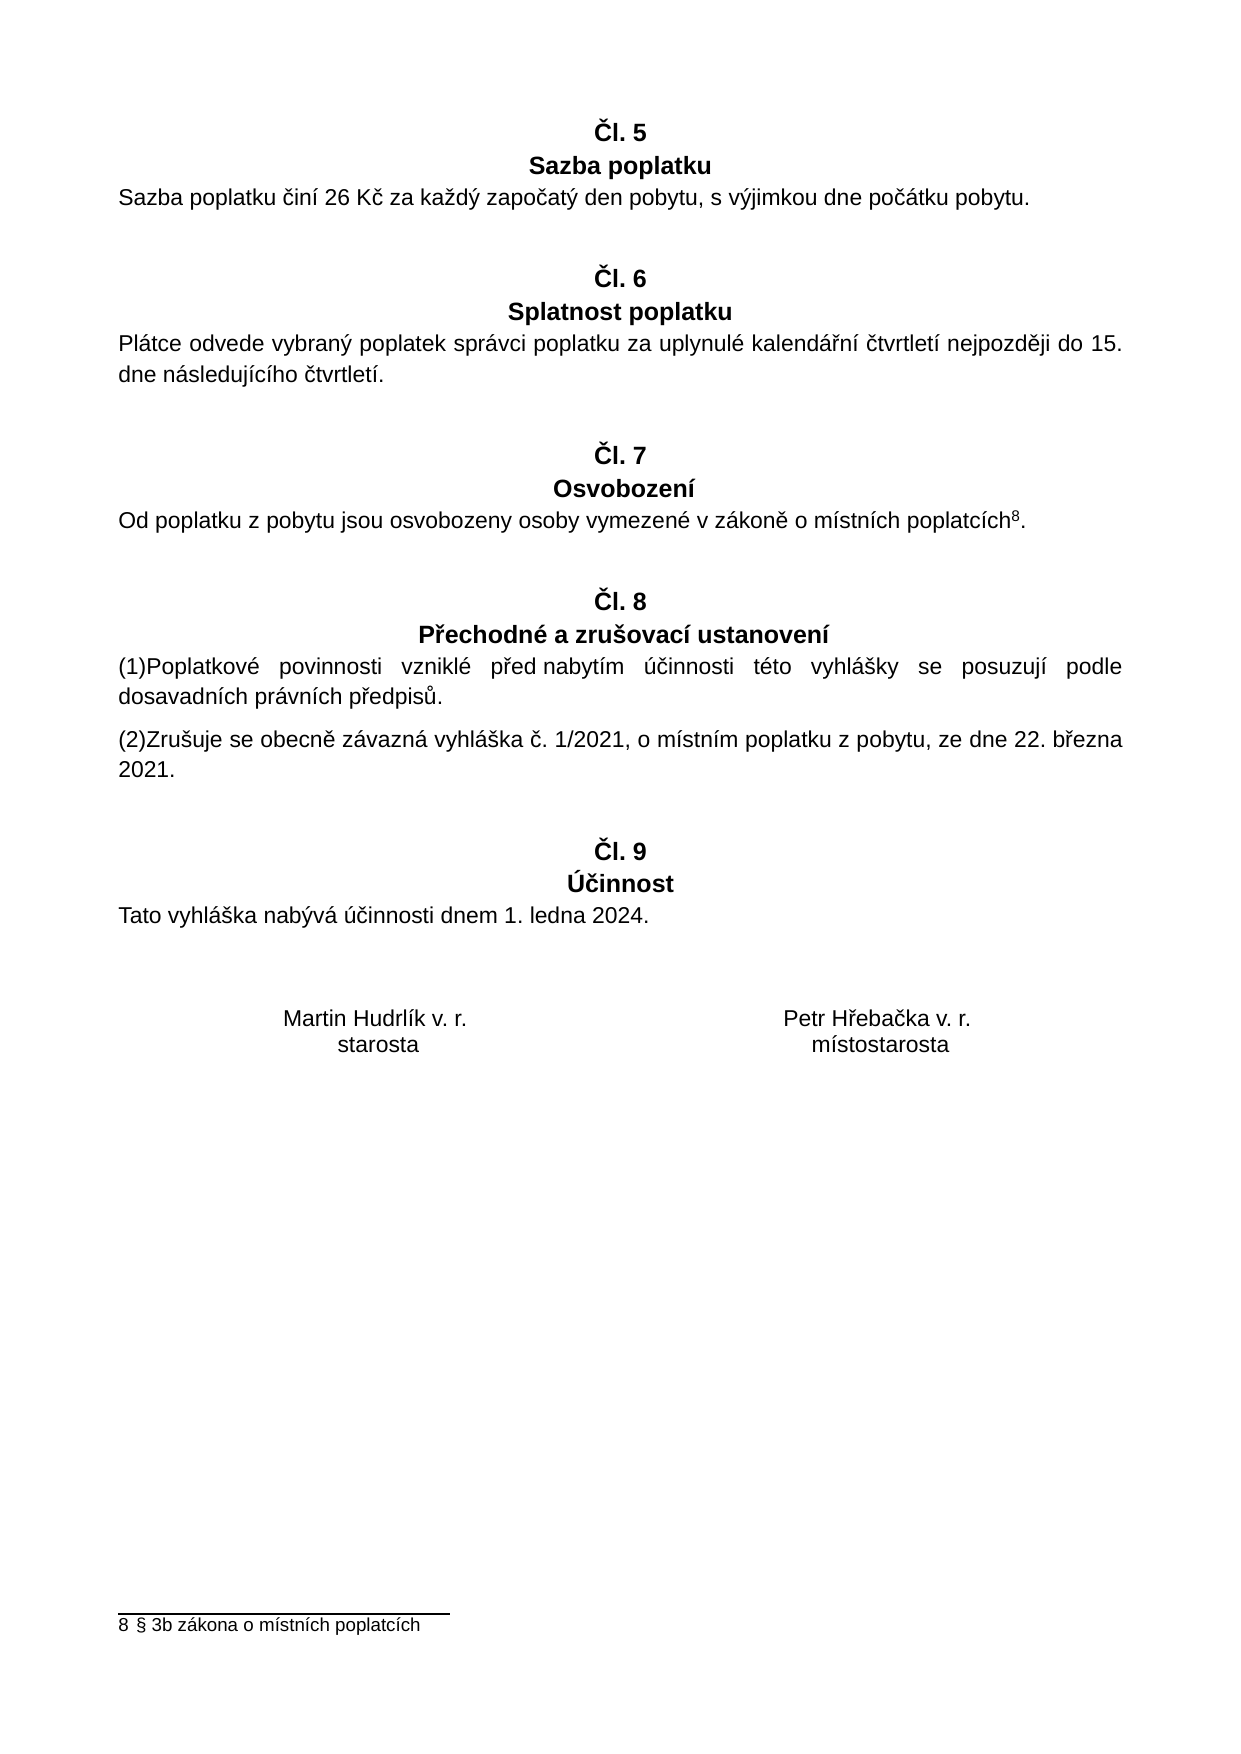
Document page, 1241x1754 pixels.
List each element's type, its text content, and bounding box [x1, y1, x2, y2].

list Poplatkové povinnosti vzniklé před nabytím účinnosti této vyhlášky se posuzují podle dosavadních právních předpisů. [118, 653, 1122, 710]
text Sazba poplatku činí 26 Kč za každý započatý den pobytu, s výjimkou dne počátku pobytu. [118, 184, 1122, 211]
subtitle Čl. 9 Účinnost [118, 836, 1122, 898]
table_cell [124, 1063, 626, 1181]
subtitle Čl. 5 Sazba poplatku [118, 118, 1122, 180]
subtitle Čl. 6 Splatnost poplatku [118, 264, 1122, 326]
table_header Petr Hřebačka v. r. místostarosta [626, 945, 1128, 1063]
text Plátce odvede vybraný poplatek správci poplatku za uplynulé kalendářní čtvrtletí nejpozději do 15. dne následujícího čtvrtletí. [118, 330, 1122, 387]
subtitle Čl. 7 Osvobození [118, 441, 1122, 503]
table_header Martin Hudrlík v. r. starosta [124, 945, 626, 1063]
list Zrušuje se obecně závazná vyhláška č. 1/2021, o místním poplatku z pobytu, ze dne 22. března 2021. [118, 726, 1122, 783]
subtitle Čl. 8 Přechodné a zrušovací ustanovení [118, 587, 1122, 649]
text § 3b zákona o místních poplatcích [118, 1614, 1122, 1635]
text Tato vyhláška nabývá účinnosti dnem 1. ledna 2024. [118, 902, 1122, 929]
text Od poplatku z pobytu jsou osvobozeny osoby vymezené v zákoně o místních poplatcích. [118, 507, 1122, 533]
table_cell [626, 1063, 1128, 1181]
